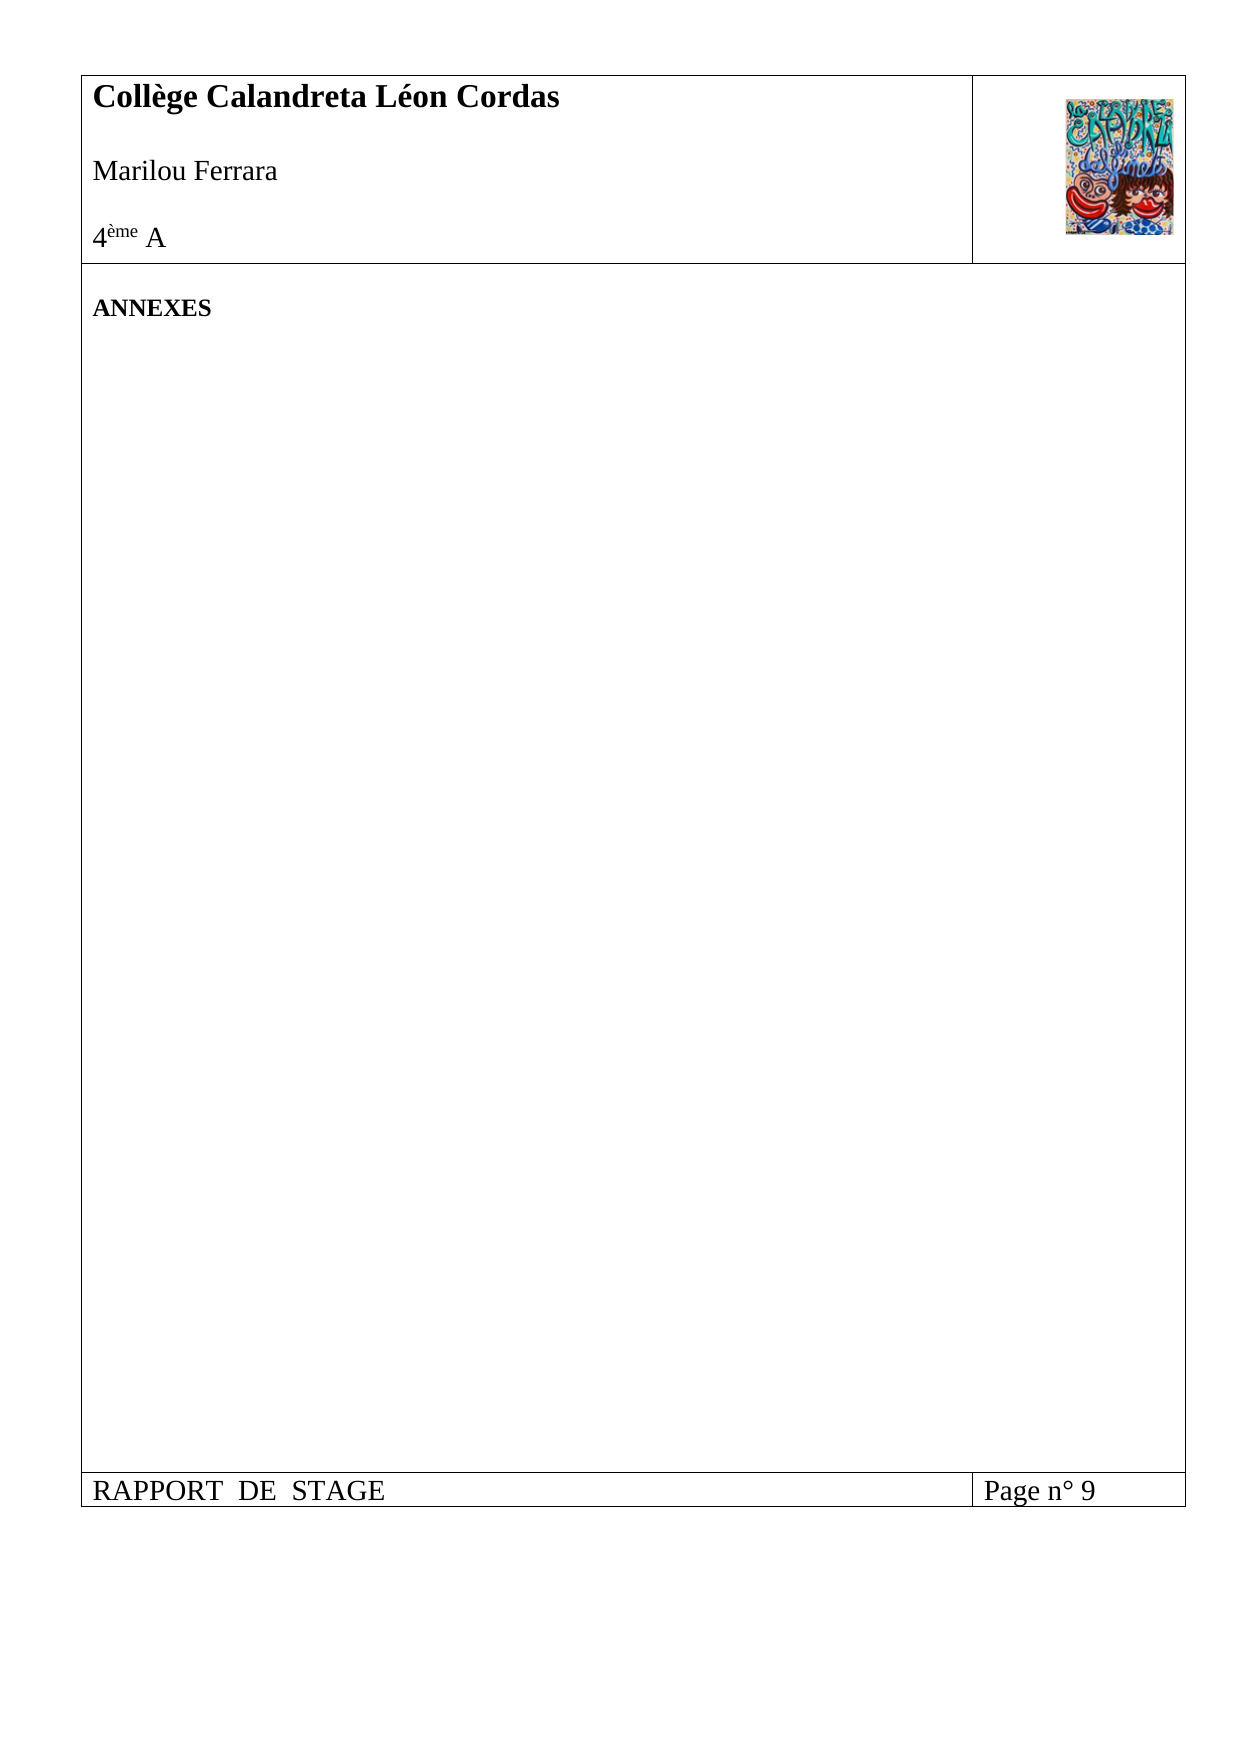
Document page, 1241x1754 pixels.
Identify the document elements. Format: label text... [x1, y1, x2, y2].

table_cell RAPPORT DE STAGE [82, 1473, 972, 1506]
table_header [973, 76, 1185, 263]
table_header Collège Calandreta Léon Cordas Marilou Ferrara 4ème A [82, 76, 972, 263]
table_cell ANNEXES [82, 264, 1185, 1472]
table_cell Page n° 9 [973, 1473, 1185, 1506]
